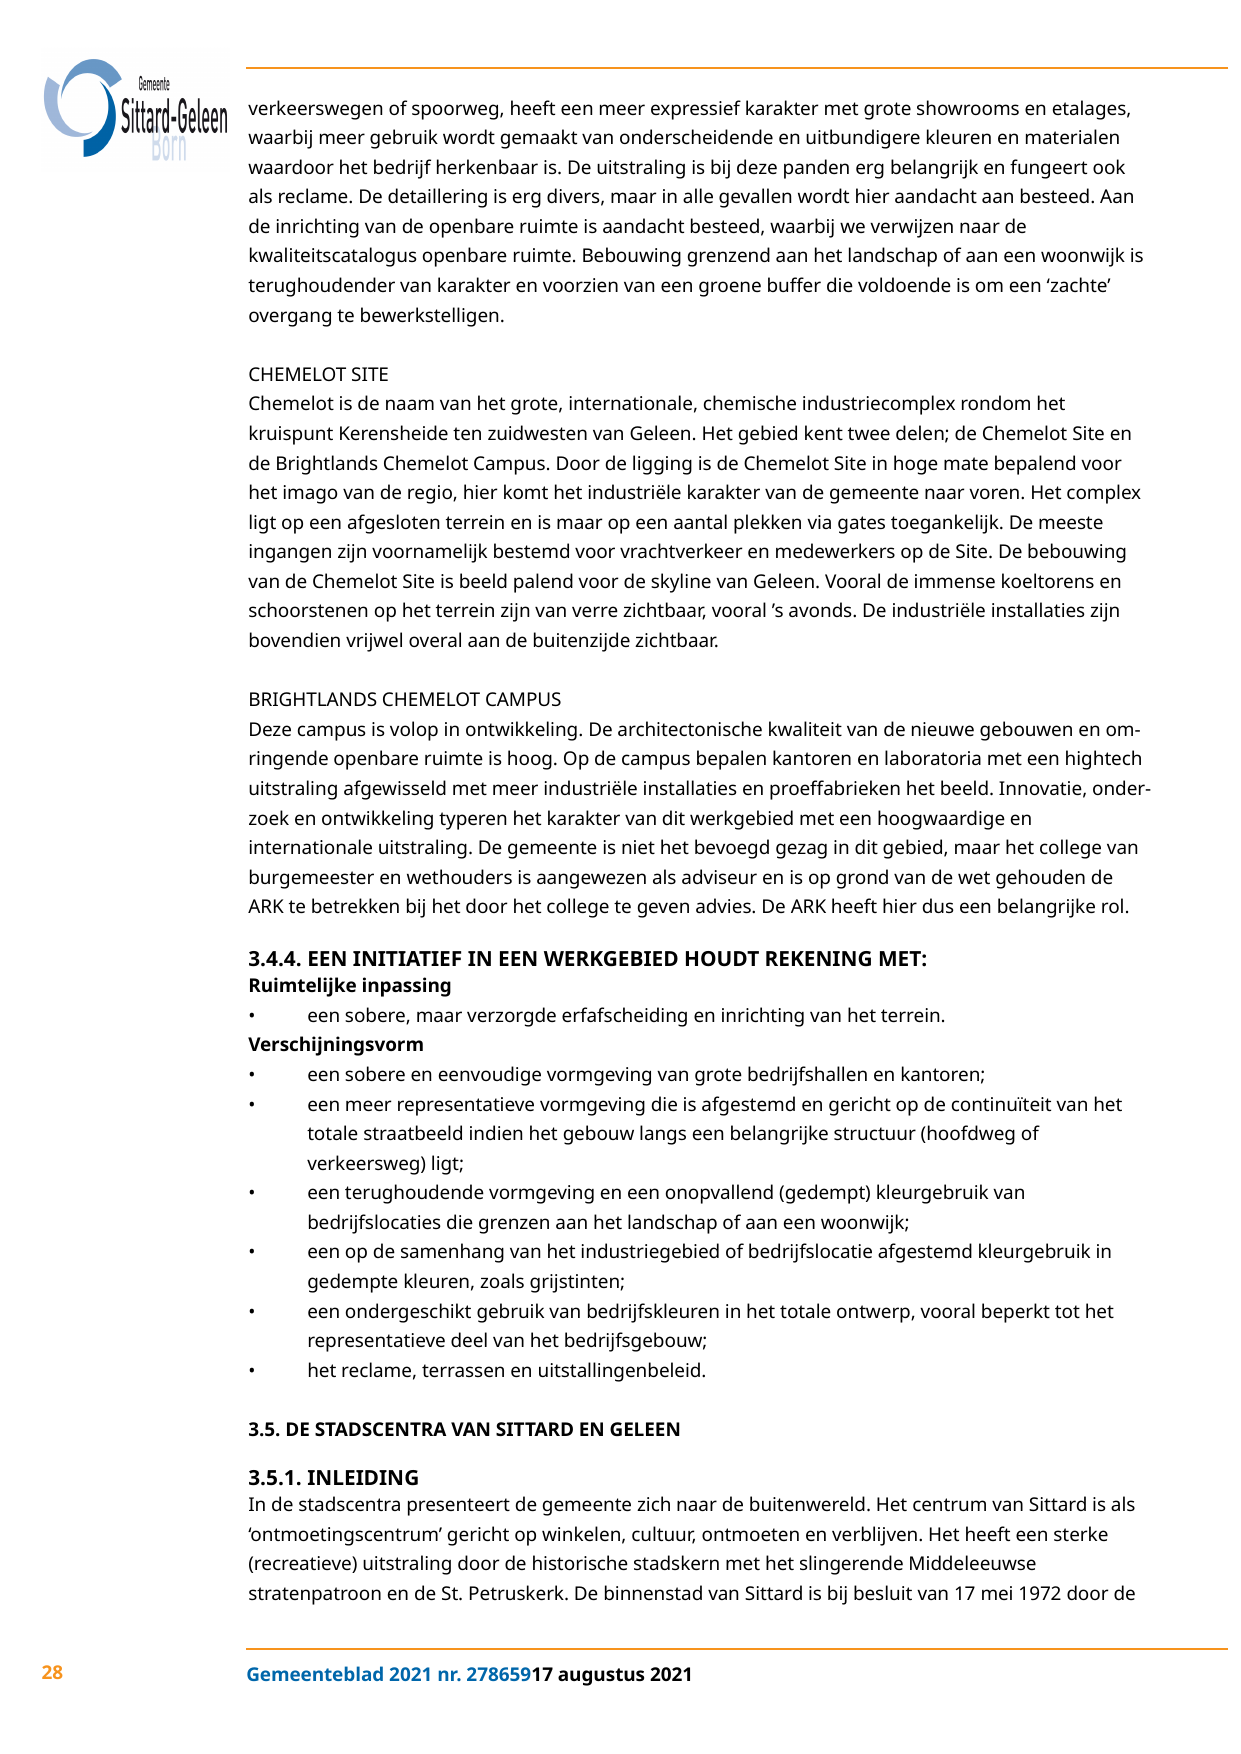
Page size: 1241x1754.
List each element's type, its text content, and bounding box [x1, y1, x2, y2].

text BRIGHTLANDS CHEMELOT CAMPUS [248, 686, 1152, 712]
text Deze campus is volop in ontwikkeling. De architectonische kwaliteit van de nieuwe gebouwen en om- ringende openbare ruimte is hoog. Op de campus bepalen kantoren en laboratoria met een hightech uitstraling afgewisseld met meer industriële installaties en proeffabrieken het beeld. Innovatie, onder- zoek en ontwikkeling typeren het karakter van dit werkgebied met een hoogwaardige en internationale uitstraling. De gemeente is niet het bevoegd gezag in dit gebied, maar het college van burgemeester en wethouders is aangewezen als adviseur en is op grond van de wet gehouden de ARK te betrekken bij het door het college te geven advies. De ARK heeft hier dus een belangrijke rol. [248, 716, 1152, 919]
list het reclame, terrassen en uitstallingenbeleid. [248, 1357, 1152, 1383]
text CHEMELOT SITE [248, 361, 1152, 387]
list een meer representatieve vormgeving die is afgestemd en gericht op de continuïteit van het totale straatbeeld indien het gebouw langs een belangrijke structuur (hoofdweg of verkeersweg) ligt; [248, 1091, 1152, 1176]
text Ruimtelijke inpassing [248, 972, 1152, 998]
text Chemelot is de naam van het grote, internationale, chemische industriecomplex rondom het kruispunt Kerensheide ten zuidwesten van Geleen. Het gebied kent twee delen; de Chemelot Site en de Brightlands Chemelot Campus. Door de ligging is de Chemelot Site in hoge mate bepalend voor het imago van de regio, hier komt het industriële karakter van de gemeente naar voren. Het complex ligt op een afgesloten terrein en is maar op een aantal plekken via gates toegankelijk. De meeste ingangen zijn voornamelijk bestemd voor vrachtverkeer en medewerkers op de Site. De bebouwing van de Chemelot Site is beeld palend voor de skyline van Geleen. Vooral de immense koeltorens en schoorstenen op het terrein zijn van verre zichtbaar, vooral ’s avonds. De industriële installaties zijn bovendien vrijwel overal aan de buitenzijde zichtbaar. [248, 391, 1152, 653]
picture [41, 47, 231, 172]
text 3.5.1. INLEIDING [248, 1463, 1152, 1491]
list een sobere, maar verzorgde erfafscheiding en inrichting van het terrein. [248, 1002, 1152, 1028]
text 3.4.4. EEN INITIATIEF IN EEN WERKGEBIED HOUDT REKENING MET: [248, 944, 1152, 972]
text verkeerswegen of spoorweg, heeft een meer expressief karakter met grote showrooms en etalages, waarbij meer gebruik wordt gemaakt van onderscheidende en uitbundigere kleuren en materialen waardoor het bedrijf herkenbaar is. De uitstraling is bij deze panden erg belangrijk en fungeert ook als reclame. De detaillering is erg divers, maar in alle gevallen wordt hier aandacht aan besteed. Aan de inrichting van de openbare ruimte is aandacht besteed, waarbij we verwijzen naar de kwaliteitscatalogus openbare ruimte. Bebouwing grenzend aan het landschap of aan een woonwijk is terughoudender van karakter en voorzien van een groene buffer die voldoende is om een ‘zachte’ overgang te bewerkstelligen. [248, 95, 1152, 328]
text 3.5. DE STADSCENTRA VAN SITTARD EN GELEEN [248, 1416, 1152, 1442]
list een ondergeschikt gebruik van bedrijfskleuren in het totale ontwerp, vooral beperkt tot het representatieve deel van het bedrijfsgebouw; [248, 1298, 1152, 1353]
list een terughoudende vormgeving en een onopvallend (gedempt) kleurgebruik van bedrijfslocaties die grenzen aan het landschap of aan een woonwijk; [248, 1179, 1152, 1235]
list een op de samenhang van het industriegebied of bedrijfslocatie afgestemd kleurgebruik in gedempte kleuren, zoals grijstinten; [248, 1239, 1152, 1294]
text In de stadscentra presenteert de gemeente zich naar de buitenwereld. Het centrum van Sittard is als ‘ontmoetingscentrum’ gericht op winkelen, cultuur, ontmoeten en verblijven. Het heeft een sterke (recreatieve) uitstraling door de historische stadskern met het slingerende Middeleeuwse stratenpatroon en de St. Petruskerk. De binnenstad van Sittard is bij besluit van 17 mei 1972 door de [248, 1491, 1152, 1606]
list een sobere en eenvoudige vormgeving van grote bedrijfshallen en kantoren; [248, 1061, 1152, 1087]
text Verschijningsvorm [248, 1032, 1152, 1057]
